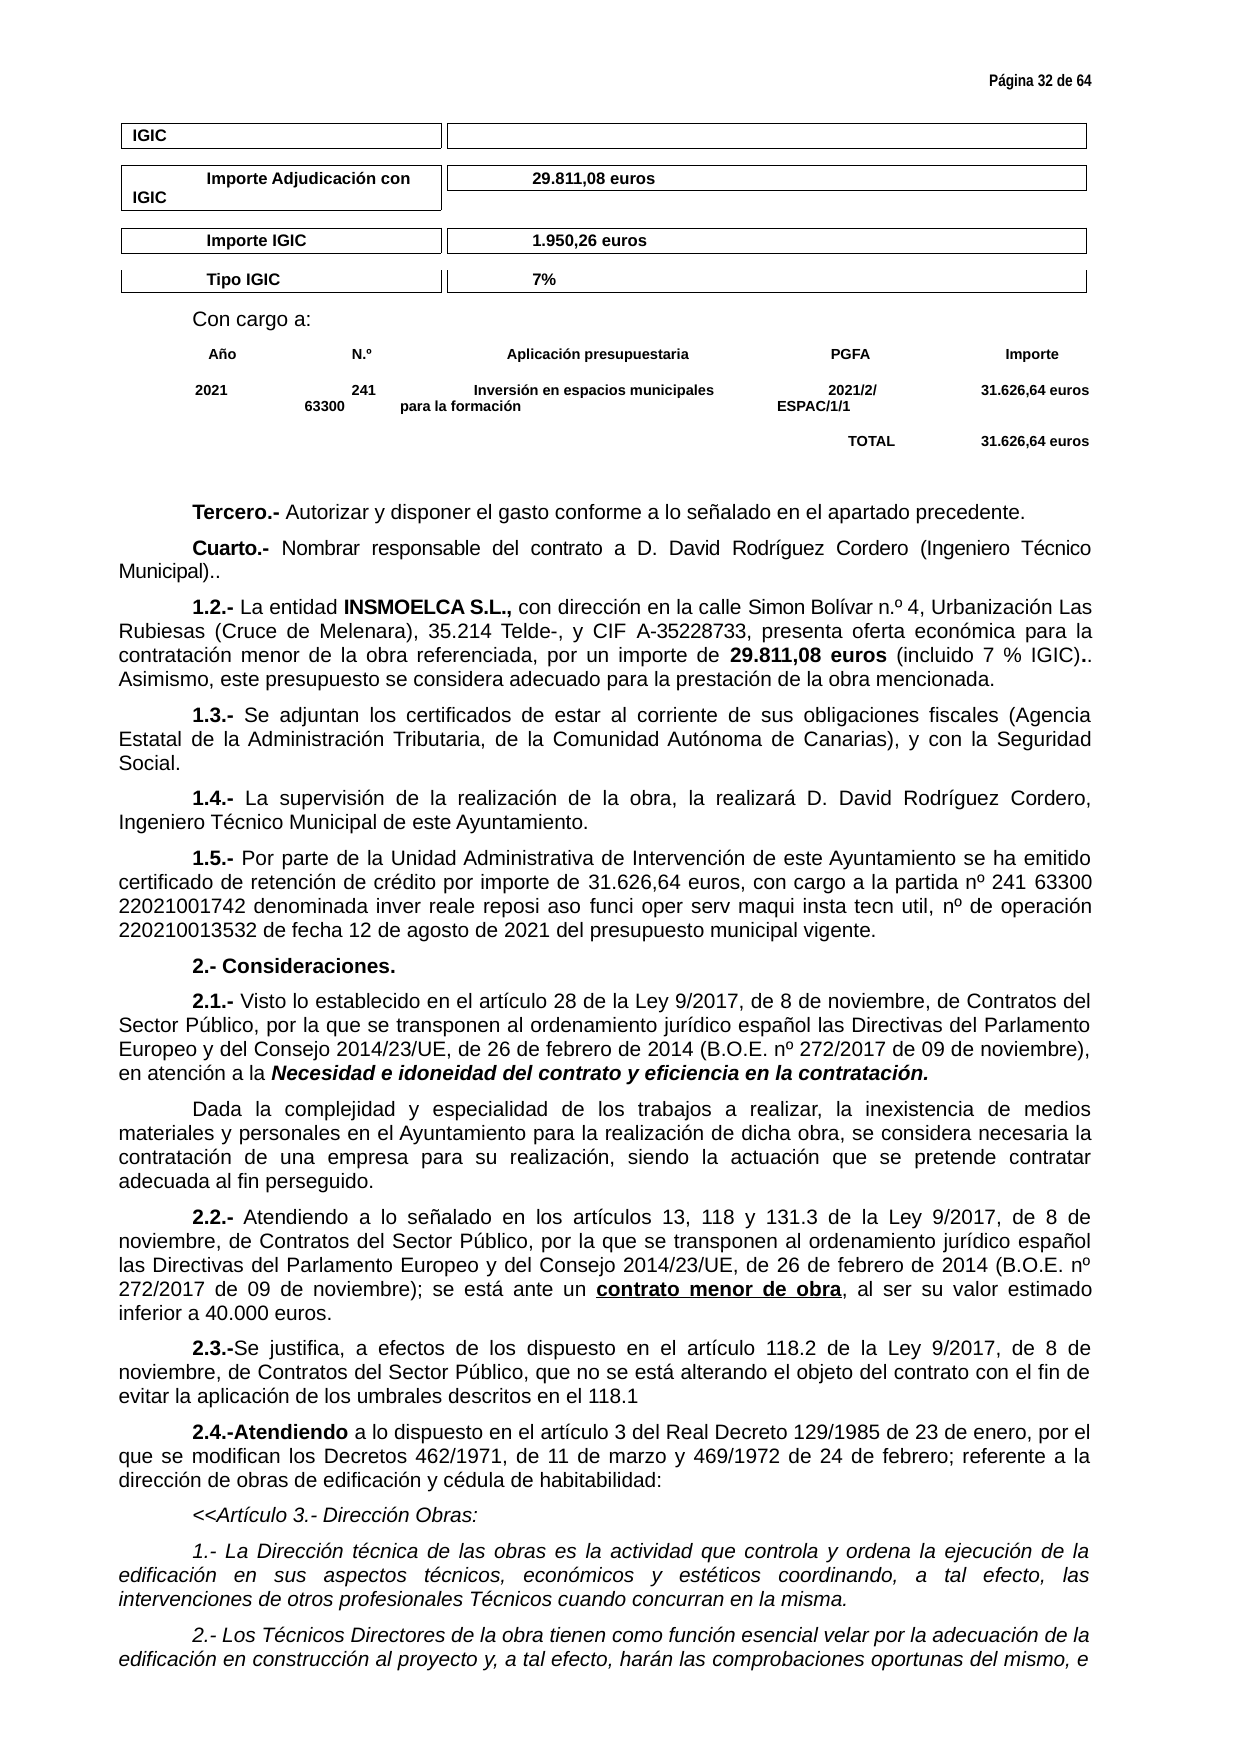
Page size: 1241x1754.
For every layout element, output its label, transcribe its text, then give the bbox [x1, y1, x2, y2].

table_cell 2021/2/ESPAC/1/1 [729, 378, 902, 429]
table_cell Inversión en espacios municipales para la formación [397, 378, 729, 429]
table_cell TOTAL [118, 430, 902, 464]
text Dada la complejidad y especialidad de los trabajos a realizar, la inexistencia de medios materiales y personales en el Ayuntamiento para la realización de dicha obra, se considera necesaria la contratación de una empresa para su realización, siendo la actuación que se pretende contratar adecuada al fin perseguido. [118, 1097, 1092, 1193]
text Tercero.- Autorizar y disponer el gasto conforme a lo señalado en el apartado precedente. [118, 499, 1092, 523]
table_header N.º [256, 343, 397, 378]
text 1.- La Dirección técnica de las obras es la actividad que controla y ordena la ejecución de la edificación en sus aspectos técnicos, económicos y estéticos coordinando, a tal efecto, las intervenciones de otros profesionales Técnicos cuando concurran en la misma. [118, 1539, 1092, 1611]
table_header Año [118, 343, 256, 378]
text Cuarto.- Nombrar responsable del contrato a D. David Rodríguez Cordero (Ingeniero Técnico Municipal).. [118, 535, 1092, 583]
text 2.1.- Visto lo establecido en el artículo 28 de la Ley 9/2017, de 8 de noviembre, de Contratos del Sector Público, por la que se transponen al ordenamiento jurídico español las Directivas del Parlamento Europeo y del Consejo 2014/23/UE, de 26 de febrero de 2014 (B.O.E. nº 272/2017 de 09 de noviembre), en atención a la Necesidad e idoneidad del contrato y eficiencia en la contratación. [118, 989, 1092, 1085]
text 1.3.- Se adjuntan los certificados de estar al corriente de sus obligaciones fiscales (Agencia Estatal de la Administración Tributaria, de la Comunidad Autónoma de Canarias), y con la Seguridad Social. [118, 703, 1092, 774]
table_cell Importe IGIC [118, 225, 444, 267]
table_cell 29.811,08 euros [444, 163, 1089, 224]
table_cell 31.626,64 euros [902, 378, 1092, 429]
table_cell 2021 [118, 378, 256, 429]
table_cell [444, 120, 1089, 162]
table_header PGFA [729, 343, 902, 378]
table_cell IGIC [118, 120, 444, 162]
text 1.2.- La entidad INSMOELCA S.L., con dirección en la calle Simon Bolívar n.º 4, Urbanización Las Rubiesas (Cruce de Melenara), 35.214 Telde-, y CIF A-35228733, presenta oferta económica para la contratación menor de la obra referenciada, por un importe de 29.811,08 euros (incluido 7 % IGIC).. Asimismo, este presupuesto se considera adecuado para la prestación de la obra mencionada. [118, 595, 1092, 691]
table_cell Tipo IGIC [118, 267, 444, 307]
table_cell 7% [444, 267, 1089, 307]
table_header Aplicación presupuestaria [397, 343, 729, 378]
table_cell 31.626,64 euros [902, 430, 1092, 464]
text 2.3.-Se justifica, a efectos de los dispuesto en el artículo 118.2 de la Ley 9/2017, de 8 de noviembre, de Contratos del Sector Público, que no se está alterando el objeto del contrato con el fin de evitar la aplicación de los umbrales descritos en el 118.1 [118, 1336, 1092, 1408]
text 1.4.- La supervisión de la realización de la obra, la realizará D. David Rodríguez Cordero, Ingeniero Técnico Municipal de este Ayuntamiento. [118, 786, 1092, 834]
text 2.4.-Atendiendo a lo dispuesto en el artículo 3 del Real Decreto 129/1985 de 23 de enero, por el que se modifican los Decretos 462/1971, de 11 de marzo y 469/1972 de 24 de febrero; referente a la dirección de obras de edificación y cédula de habitabilidad: [118, 1420, 1092, 1492]
text 1.5.- Por parte de la Unidad Administrativa de Intervención de este Ayuntamiento se ha emitido certificado de retención de crédito por importe de 31.626,64 euros, con cargo a la partida nº 241 63300 22021001742 denominada inver reale reposi aso funci oper serv maqui insta tecn util, nº de operación 220210013532 de fecha 12 de agosto de 2021 del presupuesto municipal vigente. [118, 846, 1092, 942]
text 2.2.- Atendiendo a lo señalado en los artículos 13, 118 y 131.3 de la Ley 9/2017, de 8 de noviembre, de Contratos del Sector Público, por la que se transponen al ordenamiento jurídico español las Directivas del Parlamento Europeo y del Consejo 2014/23/UE, de 26 de febrero de 2014 (B.O.E. nº 272/2017 de 09 de noviembre); se está ante un contrato menor de obra, al ser su valor estimado inferior a 40.000 euros. [118, 1204, 1092, 1324]
table_cell 241 63300 [256, 378, 397, 429]
table_header Importe [902, 343, 1092, 378]
text <<Artículo 3.- Dirección Obras: [118, 1503, 1092, 1527]
text Con cargo a: [118, 307, 1092, 331]
text 2.- Los Técnicos Directores de la obra tienen como función esencial velar por la adecuación de la edificación en construcción al proyecto y, a tal efecto, harán las comprobaciones oportunas del mismo, e [118, 1623, 1092, 1671]
text 2.- Consideraciones. [118, 953, 1092, 977]
table_cell 1.950,26 euros [444, 225, 1089, 267]
table_cell Importe Adjudicación con IGIC [118, 163, 444, 224]
